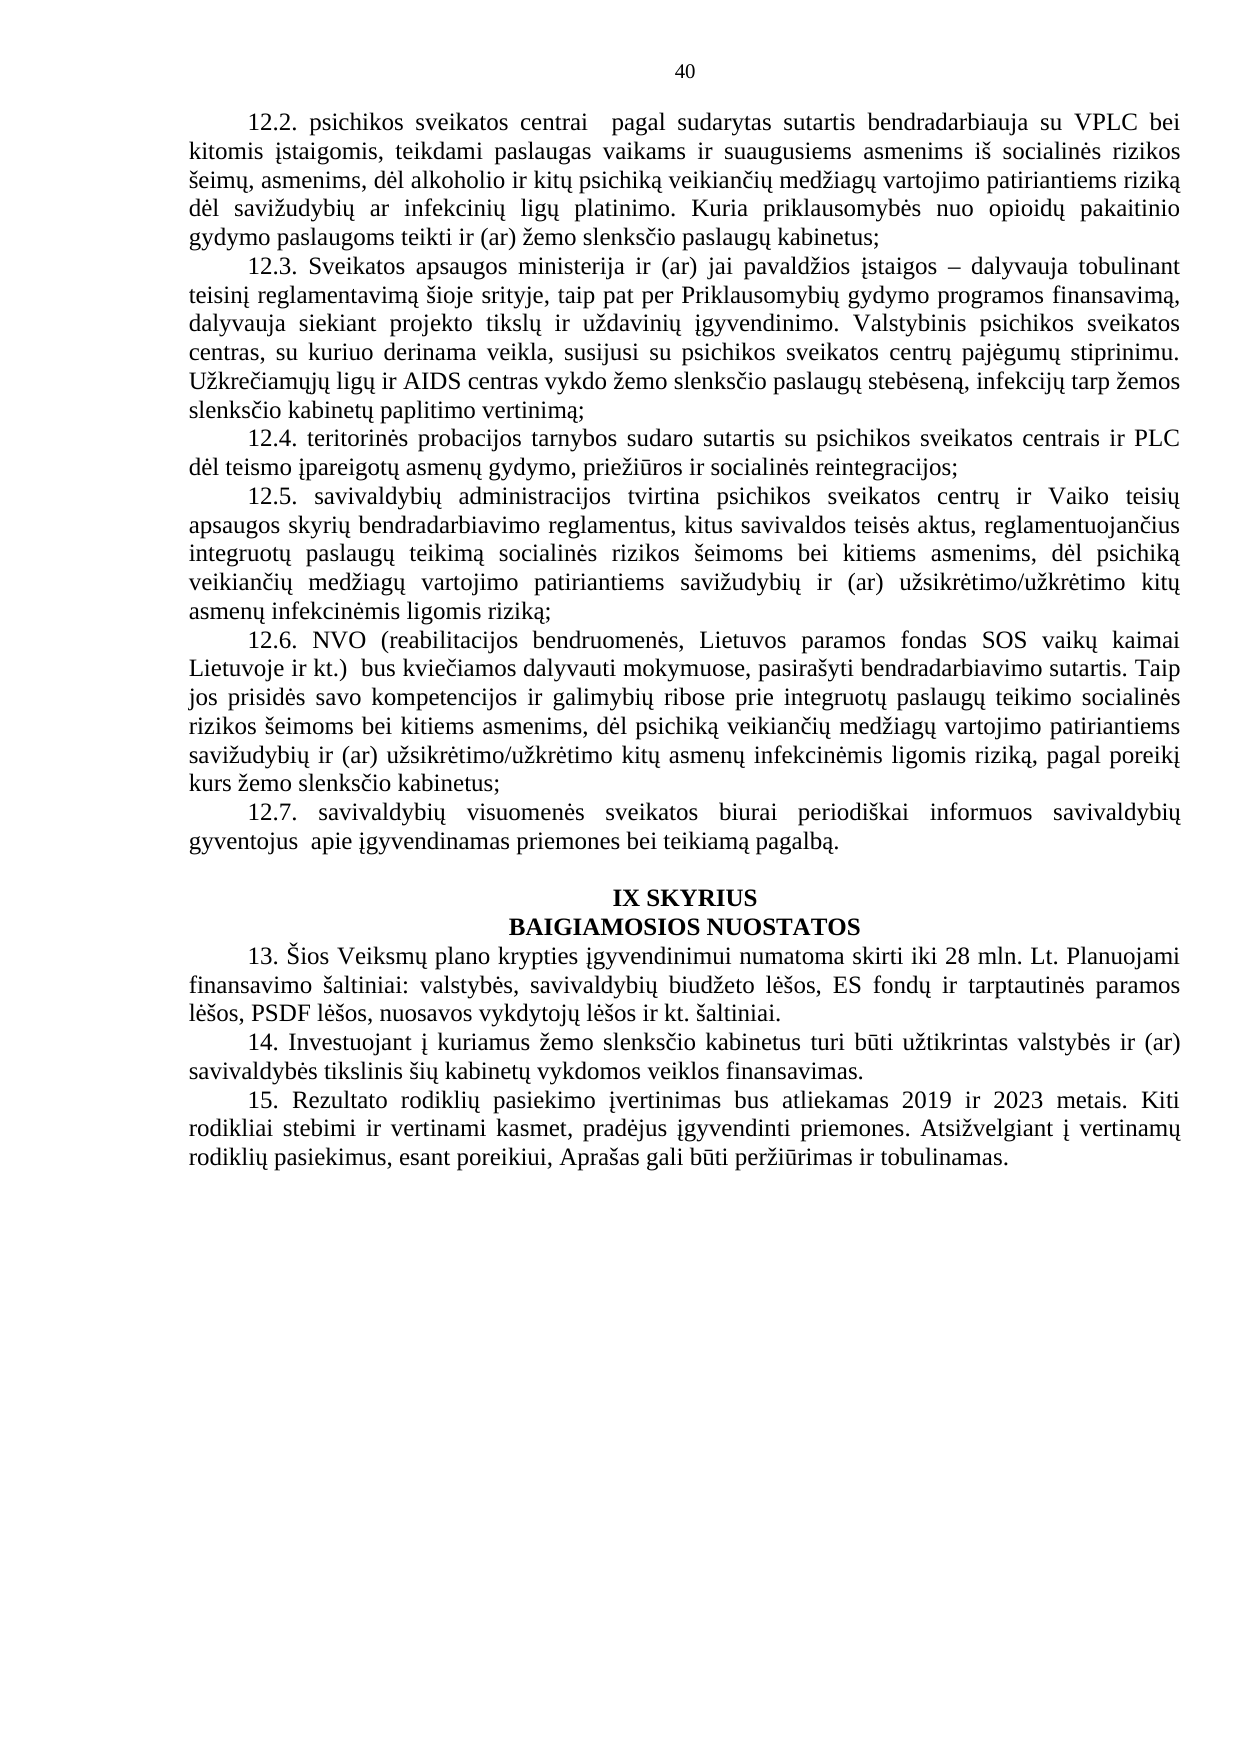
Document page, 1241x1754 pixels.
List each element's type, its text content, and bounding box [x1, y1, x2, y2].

text 13. Šios Veiksmų plano krypties įgyvendinimui numatoma skirti iki 28 mln. Lt. Planuojami finansavimo šaltiniai: valstybės, savivaldybių biudžeto lėšos, ES fondų ir tarptautinės paramos lėšos, PSDF lėšos, nuosavos vykdytojų lėšos ir kt. šaltiniai. [188, 941, 1181, 1027]
text 12.2. psichikos sveikatos centrai pagal sudarytas sutartis bendradarbiauja su VPLC bei kitomis įstaigomis, teikdami paslaugas vaikams ir suaugusiems asmenims iš socialinės rizikos šeimų, asmenims, dėl alkoholio ir kitų psichiką veikiančių medžiagų vartojimo patiriantiems riziką dėl savižudybių ar infekcinių ligų platinimo. Kuria priklausomybės nuo opioidų pakaitinio gydymo paslaugoms teikti ir (ar) žemo slenksčio paslaugų kabinetus; [188, 107, 1181, 251]
text 12.5. savivaldybių administracijos tvirtina psichikos sveikatos centrų ir Vaiko teisių apsaugos skyrių bendradarbiavimo reglamentus, kitus savivaldos teisės aktus, reglamentuojančius integruotų paslaugų teikimą socialinės rizikos šeimoms bei kitiems asmenims, dėl psichiką veikiančių medžiagų vartojimo patiriantiems savižudybių ir (ar) užsikrėtimo/užkrėtimo kitų asmenų infekcinėmis ligomis riziką; [188, 481, 1181, 625]
text 12.6. NVO (reabilitacijos bendruomenės, Lietuvos paramos fondas SOS vaikų kaimai Lietuvoje ir kt.) bus kviečiamos dalyvauti mokymuose, pasirašyti bendradarbiavimo sutartis. Taip jos prisidės savo kompetencijos ir galimybių ribose prie integruotų paslaugų teikimo socialinės rizikos šeimoms bei kitiems asmenims, dėl psichiką veikiančių medžiagų vartojimo patiriantiems savižudybių ir (ar) užsikrėtimo/užkrėtimo kitų asmenų infekcinėmis ligomis riziką, pagal poreikį kurs žemo slenksčio kabinetus; [188, 625, 1181, 797]
text 12.4. teritorinės probacijos tarnybos sudaro sutartis su psichikos sveikatos centrais ir PLC dėl teismo įpareigotų asmenų gydymo, priežiūros ir socialinės reintegracijos; [188, 423, 1181, 481]
text 14. Investuojant į kuriamus žemo slenksčio kabinetus turi būti užtikrintas valstybės ir (ar) savivaldybės tikslinis šių kabinetų vykdomos veiklos finansavimas. [188, 1027, 1181, 1085]
text 12.3. Sveikatos apsaugos ministerija ir (ar) jai pavaldžios įstaigos – dalyvauja tobulinant teisinį reglamentavimą šioje srityje, taip pat per Priklausomybių gydymo programos finansavimą, dalyvauja siekiant projekto tikslų ir uždavinių įgyvendinimo. Valstybinis psichikos sveikatos centras, su kuriuo derinama veikla, susijusi su psichikos sveikatos centrų pajėgumų stiprinimu. Užkrečiamųjų ligų ir AIDS centras vykdo žemo slenksčio paslaugų stebėseną, infekcijų tarp žemos slenksčio kabinetų paplitimo vertinimą; [188, 251, 1181, 423]
text IX SKYRIUS [188, 883, 1181, 912]
text 12.7. savivaldybių visuomenės sveikatos biurai periodiškai informuos savivaldybių gyventojus apie įgyvendinamas priemones bei teikiamą pagalbą. [188, 797, 1181, 855]
text 15. Rezultato rodiklių pasiekimo įvertinimas bus atliekamas 2019 ir 2023 metais. Kiti rodikliai stebimi ir vertinami kasmet, pradėjus įgyvendinti priemones. Atsižvelgiant į vertinamų rodiklių pasiekimus, esant poreikiui, Aprašas gali būti peržiūrimas ir tobulinamas. [188, 1085, 1181, 1171]
text BAIGIAMOSIOS NUOSTATOS [188, 912, 1181, 941]
